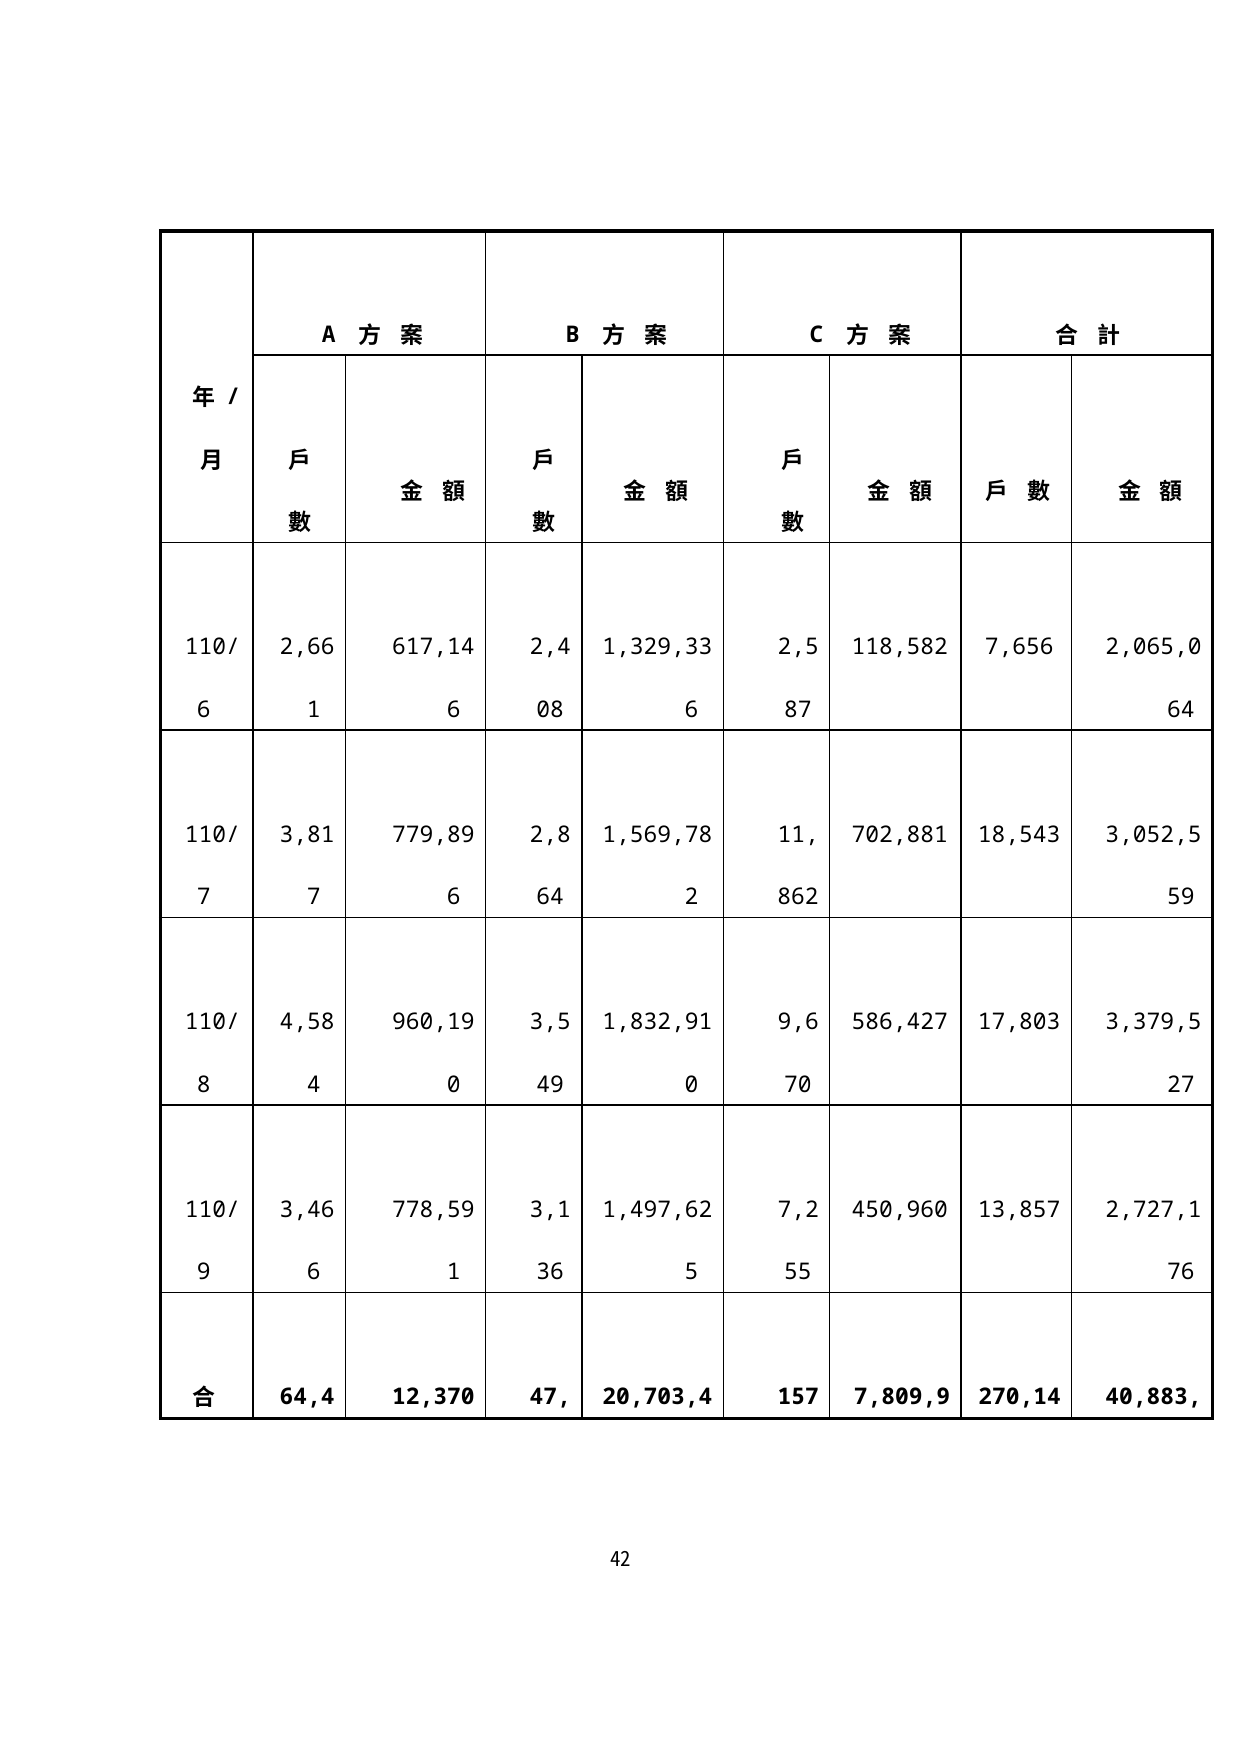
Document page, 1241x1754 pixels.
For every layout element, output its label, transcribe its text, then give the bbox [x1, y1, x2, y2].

table_cell 20,703,4 [583, 1293, 723, 1417]
table_cell 3,549 [486, 918, 581, 1104]
table_cell 2,065,064 [1072, 543, 1211, 729]
table_cell 9,670 [724, 918, 829, 1104]
table_cell 戶數 [486, 356, 581, 542]
table_header C方案 [724, 233, 960, 354]
table_cell 7,809,9 [830, 1293, 960, 1417]
table_cell 11,862 [724, 731, 829, 917]
table_cell 戶數 [254, 356, 345, 542]
table_cell 合 [162, 1293, 252, 1417]
table_cell 13,857 [962, 1106, 1071, 1292]
table_header 合計 [962, 233, 1211, 354]
table_cell 2,587 [724, 543, 829, 729]
table_cell 1,329,336 [583, 543, 723, 729]
table_cell 7,656 [962, 543, 1071, 729]
table_cell 110/9 [162, 1106, 252, 1292]
table_cell 2,661 [254, 543, 345, 729]
table_cell 3,136 [486, 1106, 581, 1292]
table_cell 617,146 [346, 543, 485, 729]
table_cell 64,4 [254, 1293, 345, 1417]
table_cell 戶數 [724, 356, 829, 542]
table_cell 47, [486, 1293, 581, 1417]
table_cell 270,14 [962, 1293, 1071, 1417]
table_cell 1,569,782 [583, 731, 723, 917]
table_cell 7,255 [724, 1106, 829, 1292]
table_cell 2,864 [486, 731, 581, 917]
table_cell 1,497,625 [583, 1106, 723, 1292]
table_cell 157 [724, 1293, 829, 1417]
table_cell 12,370 [346, 1293, 485, 1417]
table_cell 金額 [830, 356, 960, 542]
table_header A方案 [254, 233, 485, 354]
table_cell 18,543 [962, 731, 1071, 917]
table_cell 110/6 [162, 543, 252, 729]
table_header 年/月 [162, 233, 252, 542]
table_cell 960,190 [346, 918, 485, 1104]
table_cell 戶數 [962, 356, 1071, 542]
table_cell 3,466 [254, 1106, 345, 1292]
table_cell 118,582 [830, 543, 960, 729]
table_cell 2,727,176 [1072, 1106, 1211, 1292]
table_cell 3,817 [254, 731, 345, 917]
table_cell 40,883, [1072, 1293, 1211, 1417]
table_cell 金額 [1072, 356, 1211, 542]
table_cell 450,960 [830, 1106, 960, 1292]
table_cell 3,052,559 [1072, 731, 1211, 917]
table_cell 3,379,527 [1072, 918, 1211, 1104]
table_cell 17,803 [962, 918, 1071, 1104]
table_cell 778,591 [346, 1106, 485, 1292]
table_cell 110/7 [162, 731, 252, 917]
table_cell 586,427 [830, 918, 960, 1104]
table_cell 1,832,910 [583, 918, 723, 1104]
table_cell 2,408 [486, 543, 581, 729]
table_cell 4,584 [254, 918, 345, 1104]
table_header B方案 [486, 233, 723, 354]
table_cell 金額 [583, 356, 723, 542]
table_cell 金額 [346, 356, 485, 542]
table_cell 779,896 [346, 731, 485, 917]
table_cell 110/8 [162, 918, 252, 1104]
table_cell 702,881 [830, 731, 960, 917]
